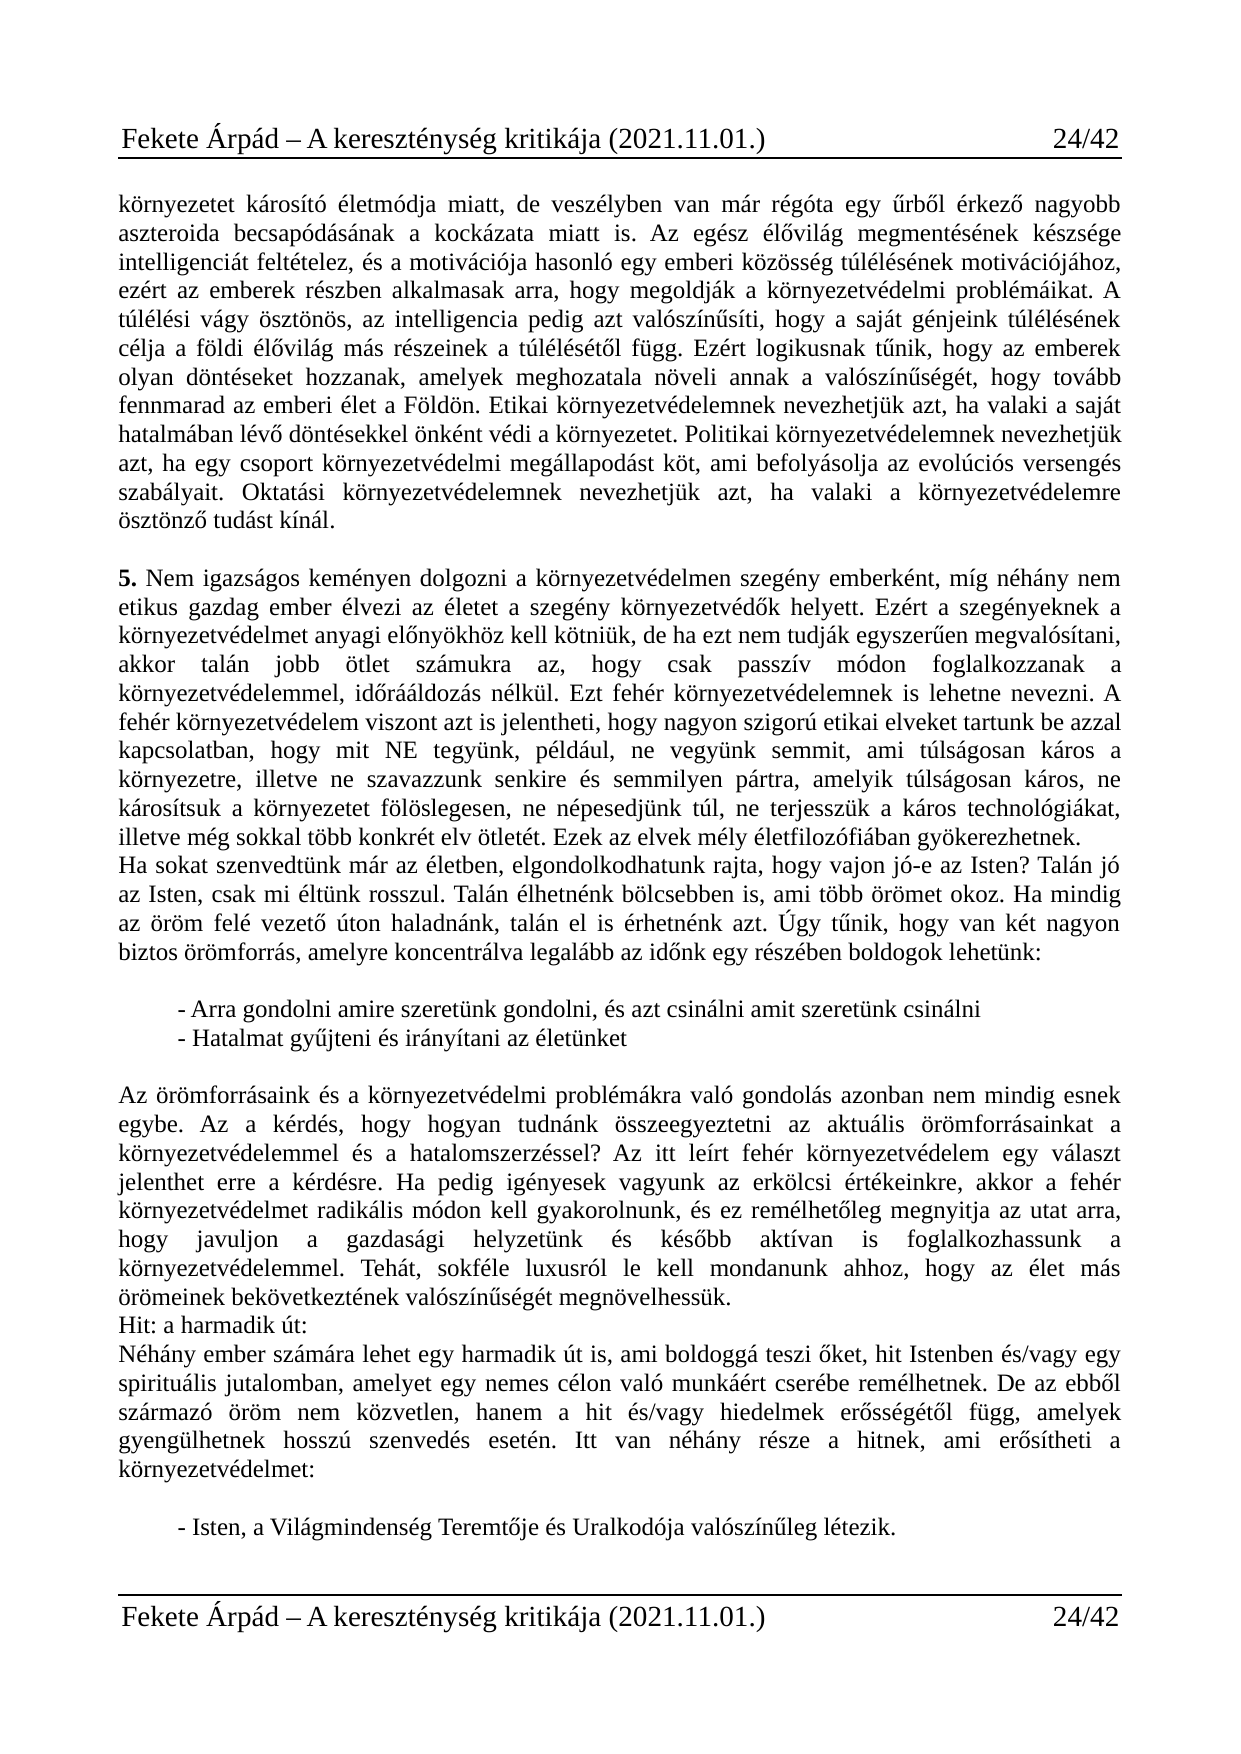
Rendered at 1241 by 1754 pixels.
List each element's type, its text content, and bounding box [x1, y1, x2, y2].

text - Hatalmat gyűjteni és irányítani az életünket [177, 1023, 1122, 1052]
text Hit: a harmadik út: [118, 1310, 1122, 1339]
text Néhány ember számára lehet egy harmadik út is, ami boldoggá teszi őket, hit Istenben és/vagy egy spirituális jutalomban, amelyet egy nemes célon való munkáért cserébe remélhetnek. De az ebből származó öröm nem közvetlen, hanem a hit és/vagy hiedelmek erősségétől függ, amelyek gyengülhetnek hosszú szenvedés esetén. Itt van néhány része a hitnek, ami erősítheti a környezetvédelmet: [118, 1339, 1122, 1483]
text Ha sokat szenvedtünk már az életben, elgondolkodhatunk rajta, hogy vajon jó-e az Isten? Talán jó az Isten, csak mi éltünk rosszul. Talán élhetnénk bölcsebben is, ami több örömet okoz. Ha mindig az öröm felé vezető úton haladnánk, talán el is érhetnénk azt. Úgy tűnik, hogy van két nagyon biztos örömforrás, amelyre koncentrálva legalább az időnk egy részében boldogok lehetünk: [118, 850, 1122, 965]
text - Arra gondolni amire szeretünk gondolni, és azt csinálni amit szeretünk csinálni [177, 994, 1122, 1023]
text 5. Nem igazságos keményen dolgozni a környezetvédelmen szegény emberként, míg néhány nem etikus gazdag ember élvezi az életet a szegény környezetvédők helyett. Ezért a szegényeknek a környezetvédelmet anyagi előnyökhöz kell kötniük, de ha ezt nem tudják egyszerűen megvalósítani, akkor talán jobb ötlet számukra az, hogy csak passzív módon foglalkozzanak a környezetvédelemmel, időrááldozás nélkül. Ezt fehér környezetvédelemnek is lehetne nevezni. A fehér környezetvédelem viszont azt is jelentheti, hogy nagyon szigorú etikai elveket tartunk be azzal kapcsolatban, hogy mit NE tegyünk, például, ne vegyünk semmit, ami túlságosan káros a környezetre, illetve ne szavazzunk senkire és semmilyen pártra, amelyik túlságosan káros, ne károsítsuk a környezetet fölöslegesen, ne népesedjünk túl, ne terjesszük a káros technológiákat, illetve még sokkal több konkrét elv ötletét. Ezek az elvek mély életfilozófiában gyökerezhetnek. [118, 563, 1122, 850]
text Az örömforrásaink és a környezetvédelmi problémákra való gondolás azonban nem mindig esnek egybe. Az a kérdés, hogy hogyan tudnánk összeegyeztetni az aktuális örömforrásainkat a környezetvédelemmel és a hatalomszerzéssel? Az itt leírt fehér környezetvédelem egy választ jelenthet erre a kérdésre. Ha pedig igényesek vagyunk az erkölcsi értékeinkre, akkor a fehér környezetvédelmet radikális módon kell gyakorolnunk, és ez remélhetőleg megnyitja az utat arra, hogy javuljon a gazdasági helyzetünk és később aktívan is foglalkozhassunk a környezetvédelemmel. Tehát, sokféle luxusról le kell mondanunk ahhoz, hogy az élet más örömeinek bekövetkeztének valószínűségét megnövelhessük. [118, 1080, 1122, 1310]
text - Isten, a Világmindenség Teremtője és Uralkodója valószínűleg létezik. [177, 1512, 1122, 1540]
text környezetet károsító életmódja miatt, de veszélyben van már régóta egy űrből érkező nagyobb aszteroida becsapódásának a kockázata miatt is. Az egész élővilág megmentésének készsége intelligenciát feltételez, és a motivációja hasonló egy emberi közösség túlélésének motivációjához, ezért az emberek részben alkalmasak arra, hogy megoldják a környezetvédelmi problémáikat. A túlélési vágy ösztönös, az intelligencia pedig azt valószínűsíti, hogy a saját génjeink túlélésének célja a földi élővilág más részeinek a túlélésétől függ. Ezért logikusnak tűnik, hogy az emberek olyan döntéseket hozzanak, amelyek meghozatala növeli annak a valószínűségét, hogy tovább fennmarad az emberi élet a Földön. Etikai környezetvédelemnek nevezhetjük azt, ha valaki a saját hatalmában lévő döntésekkel önként védi a környezetet. Politikai környezetvédelemnek nevezhetjük azt, ha egy csoport környezetvédelmi megállapodást köt, ami befolyásolja az evolúciós versengés szabályait. Oktatási környezetvédelemnek nevezhetjük azt, ha valaki a környezetvédelemre ösztönző tudást kínál. [118, 189, 1122, 534]
